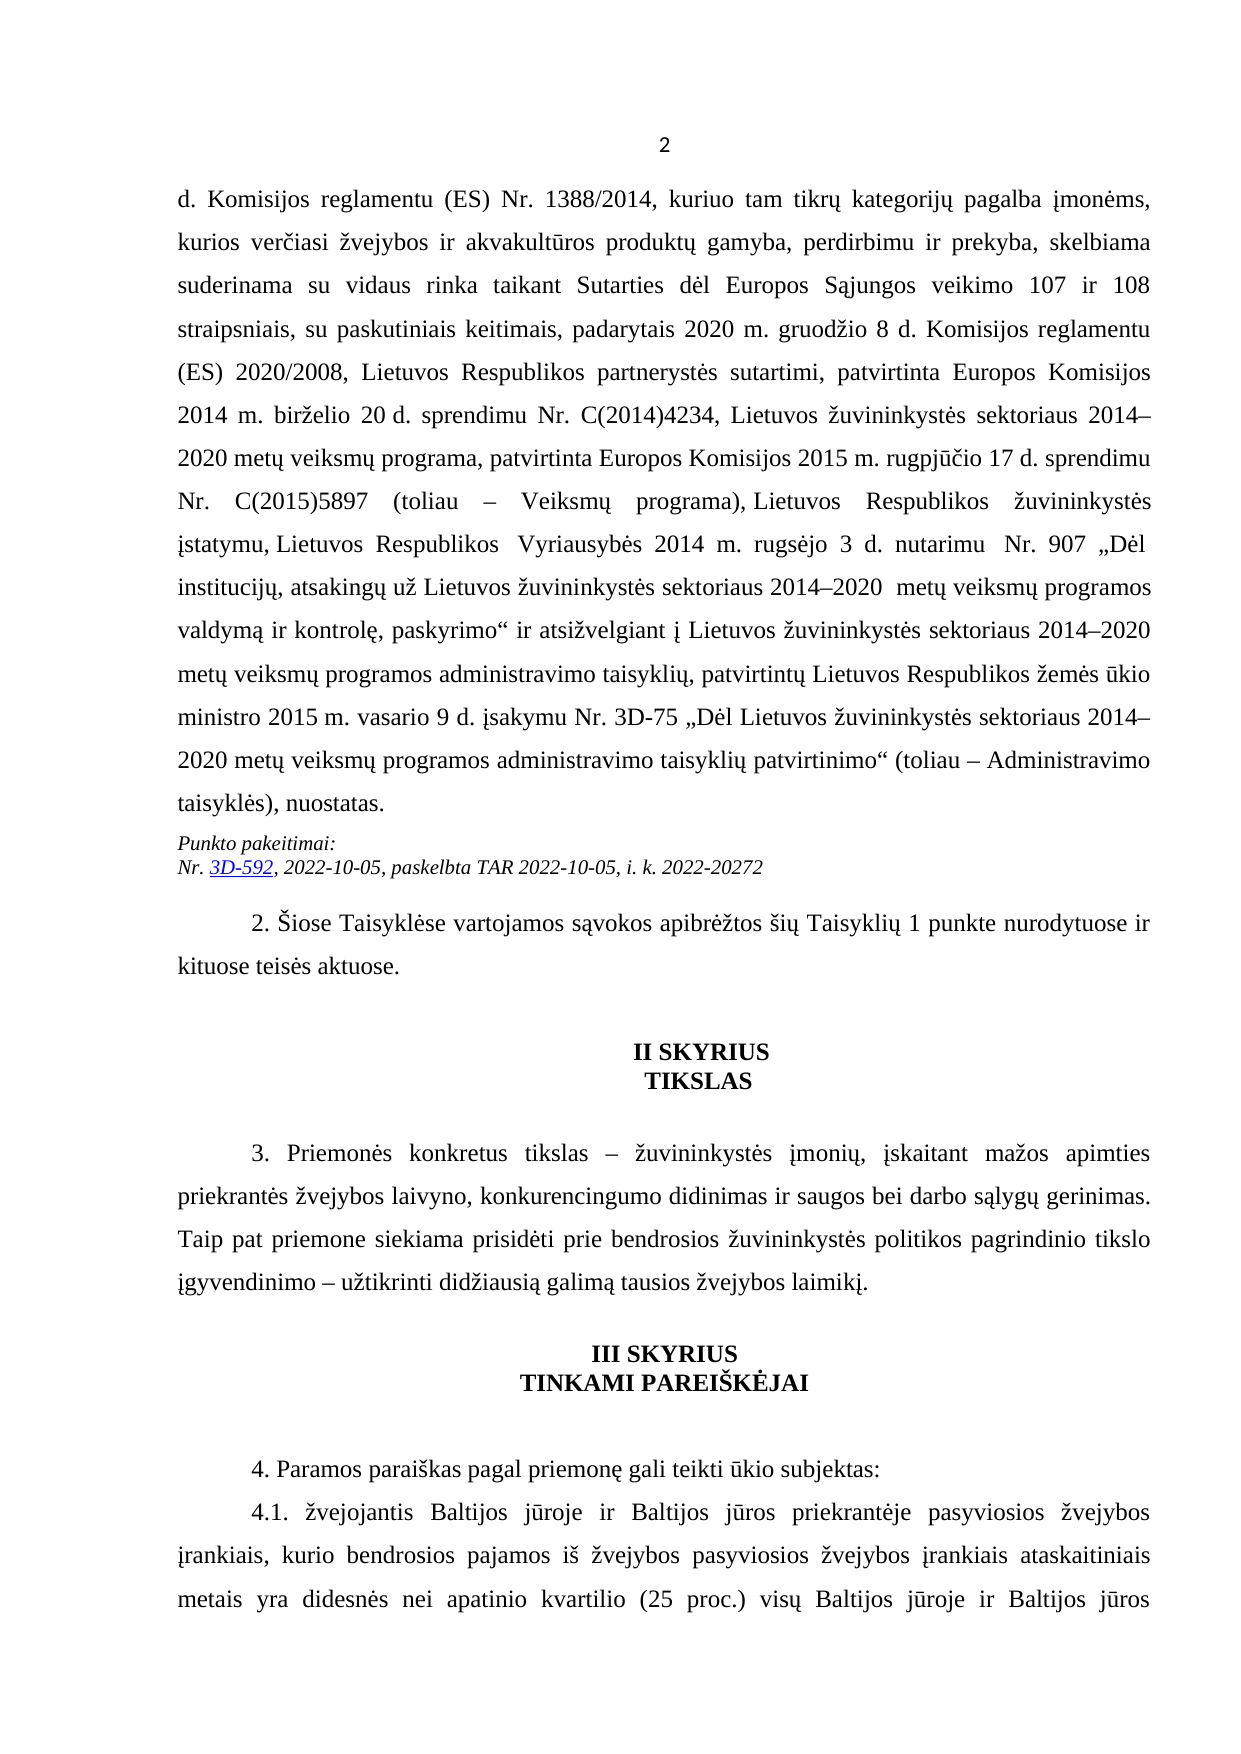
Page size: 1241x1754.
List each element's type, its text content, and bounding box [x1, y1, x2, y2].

text 3. Priemonės konkretus tikslas – žuvininkystės įmonių, įskaitant mažos apimties priekrantės žvejybos laivyno, konkurencingumo didinimas ir saugos bei darbo sąlygų gerinimas. Taip pat priemone siekiama prisidėti prie bendrosios žuvininkystės politikos pagrindinio tikslo įgyvendinimo – užtikrinti didžiausią galimą tausios žvejybos laimikį. [177, 1138, 1152, 1296]
text Nr. 3D-592, 2022-10-05, paskelbta TAR 2022-10-05, i. k. 2022-20272 [177, 855, 1152, 879]
text 4. Paramos paraiškas pagal priemonę gali teikti ūkio subjektas: [177, 1454, 1152, 1483]
text II SKYRIUS [177, 1037, 1152, 1066]
text d. Komisijos reglamentu (ES) Nr. 1388/2014, kuriuo tam tikrų kategorijų pagalba įmonėms, kurios verčiasi žvejybos ir akvakultūros produktų gamyba, perdirbimu ir prekyba, skelbiama suderinama su vidaus rinka taikant Sutarties dėl Europos Sąjungos veikimo 107 ir 108 straipsniais, su paskutiniais keitimais, padarytais 2020 m. gruodžio 8 d. Komisijos reglamentu (ES) 2020/2008, Lietuvos Respublikos partnerystės sutartimi, patvirtinta Europos Komisijos 2014 m. birželio 20 d. sprendimu Nr. C(2014)4234, Lietuvos žuvininkystės sektoriaus 2014–2020 metų veiksmų programa, patvirtinta Europos Komisijos 2015 m. rugpjūčio 17 d. sprendimu Nr. C(2015)5897 (toliau – Veiksmų programa), Lietuvos Respublikos žuvininkystės įstatymu, Lietuvos Respublikos Vyriausybės 2014 m. rugsėjo 3 d. nutarimu Nr. 907 „Dėl institucijų, atsakingų už Lietuvos žuvininkystės sektoriaus 2014–2020 metų veiksmų programos valdymą ir kontrolę, paskyrimo“ ir atsižvelgiant į Lietuvos žuvininkystės sektoriaus 2014–2020 metų veiksmų programos administravimo taisyklių, patvirtintų Lietuvos Respublikos žemės ūkio ministro 2015 m. vasario 9 d. įsakymu Nr. 3D-75 „Dėl Lietuvos žuvininkystės sektoriaus 2014–2020 metų veiksmų programos administravimo taisyklių patvirtinimo“ (toliau – Administravimo taisyklės), nuostatas. [177, 184, 1152, 817]
text 4.1. žvejojantis Baltijos jūroje ir Baltijos jūros priekrantėje pasyviosios žvejybos įrankiais, kurio bendrosios pajamos iš žvejybos pasyviosios žvejybos įrankiais ataskaitiniais metais yra didesnės nei apatinio kvartilio (25 proc.) visų Baltijos jūroje ir Baltijos jūros [177, 1497, 1152, 1612]
text tinkami pareiškėjai [177, 1368, 1152, 1397]
text TIKSLAS [177, 1066, 1152, 1095]
text 2. Šiose Taisyklėse vartojamos sąvokos apibrėžtos šių Taisyklių 1 punkte nurodytuose ir kituose teisės aktuose. [177, 908, 1152, 980]
text III skyrius [177, 1339, 1152, 1368]
text Punkto pakeitimai: [177, 831, 1152, 855]
